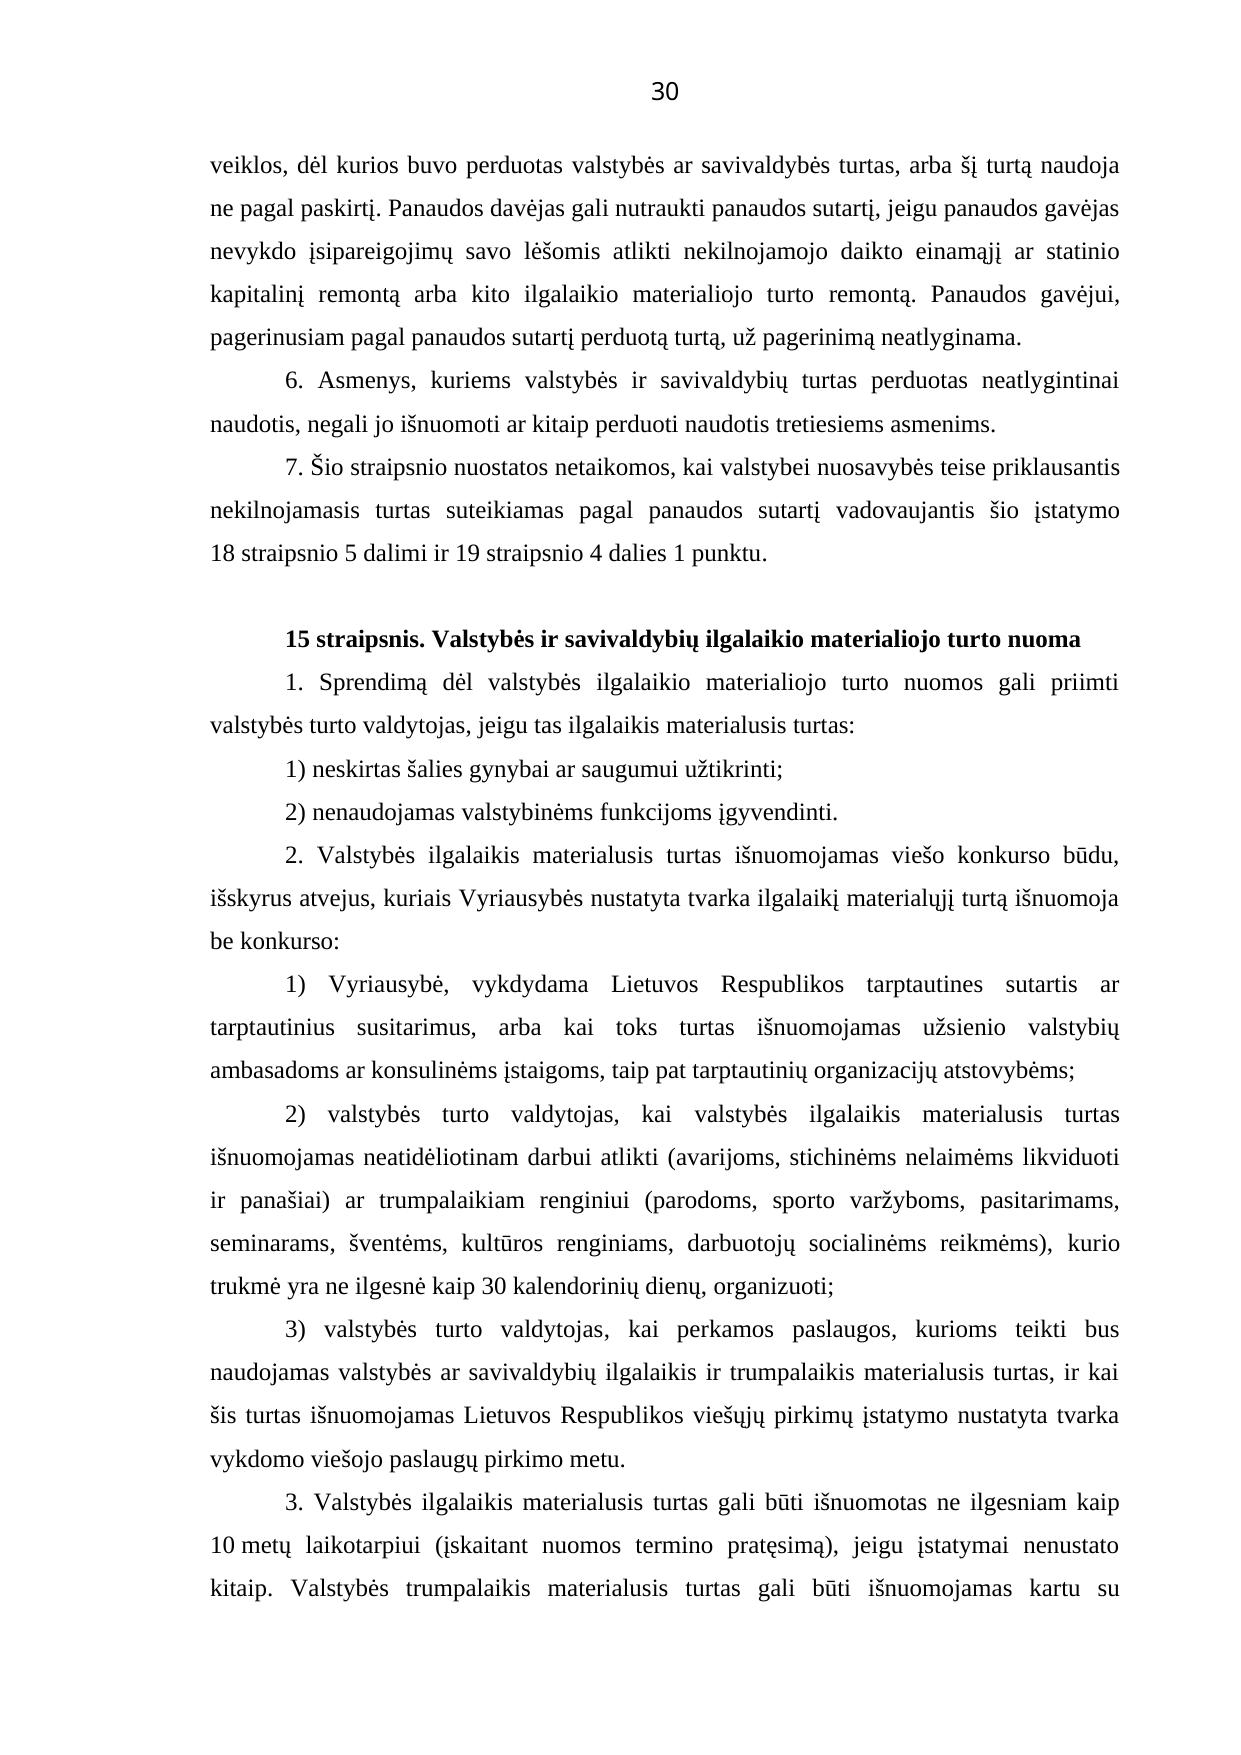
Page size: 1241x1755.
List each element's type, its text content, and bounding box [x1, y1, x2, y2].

text 1. Sprendimą dėl valstybės ilgalaikio materialiojo turto nuomos gali priimti valstybės turto valdytojas, jeigu tas ilgalaikis materialusis turtas: [210, 667, 1120, 739]
text 6. Asmenys, kuriems valstybės ir savivaldybių turtas perduotas neatlygintinai naudotis, negali jo išnuomoti ar kitaip perduoti naudotis tretiesiems asmenims. [210, 366, 1120, 437]
text 7. Šio straipsnio nuostatos netaikomos, kai valstybei nuosavybės teise priklausantis nekilnojamasis turtas suteikiamas pagal panaudos sutartį vadovaujantis šio įstatymo 18 straipsnio 5 dalimi ir 19 straipsnio 4 dalies 1 punktu. [210, 452, 1120, 567]
text 3. Valstybės ilgalaikis materialusis turtas gali būti išnuomotas ne ilgesniam kaip 10 metų laikotarpiui (įskaitant nuomos termino pratęsimą), jeigu įstatymai nenustato kitaip. Valstybės trumpalaikis materialusis turtas gali būti išnuomojamas kartu su [210, 1487, 1120, 1602]
text 2) nenaudojamas valstybinėms funkcijoms įgyvendinti. [210, 797, 1120, 826]
text 2. Valstybės ilgalaikis materialusis turtas išnuomojamas viešo konkurso būdu, išskyrus atvejus, kuriais Vyriausybės nustatyta tvarka ilgalaikį materialųjį turtą išnuomoja be konkurso: [210, 840, 1120, 955]
text 2) valstybės turto valdytojas, kai valstybės ilgalaikis materialusis turtas išnuomojamas neatidėliotinam darbui atlikti (avarijoms, stichinėms nelaimėms likviduoti ir panašiai) ar trumpalaikiam renginiui (parodoms, sporto varžyboms, pasitarimams, seminarams, šventėms, kultūros renginiams, darbuotojų socialinėms reikmėms), kurio trukmė yra ne ilgesnė kaip 30 kalendorinių dienų, organizuoti; [210, 1099, 1120, 1300]
text veiklos, dėl kurios buvo perduotas valstybės ar savivaldybės turtas, arba šį turtą naudoja ne pagal paskirtį. Panaudos davėjas gali nutraukti panaudos sutartį, jeigu panaudos gavėjas nevykdo įsipareigojimų savo lėšomis atlikti nekilnojamojo daikto einamąjį ar statinio kapitalinį remontą arba kito ilgalaikio materialiojo turto remontą. Panaudos gavėjui, pagerinusiam pagal panaudos sutartį perduotą turtą, už pagerinimą neatlyginama. [210, 150, 1120, 351]
text 1) neskirtas šalies gynybai ar saugumui užtikrinti; [210, 754, 1120, 782]
text 3) valstybės turto valdytojas, kai perkamos paslaugos, kurioms teikti bus naudojamas valstybės ar savivaldybių ilgalaikis ir trumpalaikis materialusis turtas, ir kai šis turtas išnuomojamas Lietuvos Respublikos viešųjų pirkimų įstatymo nustatyta tvarka vykdomo viešojo paslaugų pirkimo metu. [210, 1314, 1120, 1472]
text 15 straipsnis. Valstybės ir savivaldybių ilgalaikio materialiojo turto nuoma [210, 624, 1120, 653]
text 1) Vyriausybė, vykdydama Lietuvos Respublikos tarptautines sutartis ar tarptautinius susitarimus, arba kai toks turtas išnuomojamas užsienio valstybių ambasadoms ar konsulinėms įstaigoms, taip pat tarptautinių organizacijų atstovybėms; [210, 969, 1120, 1084]
